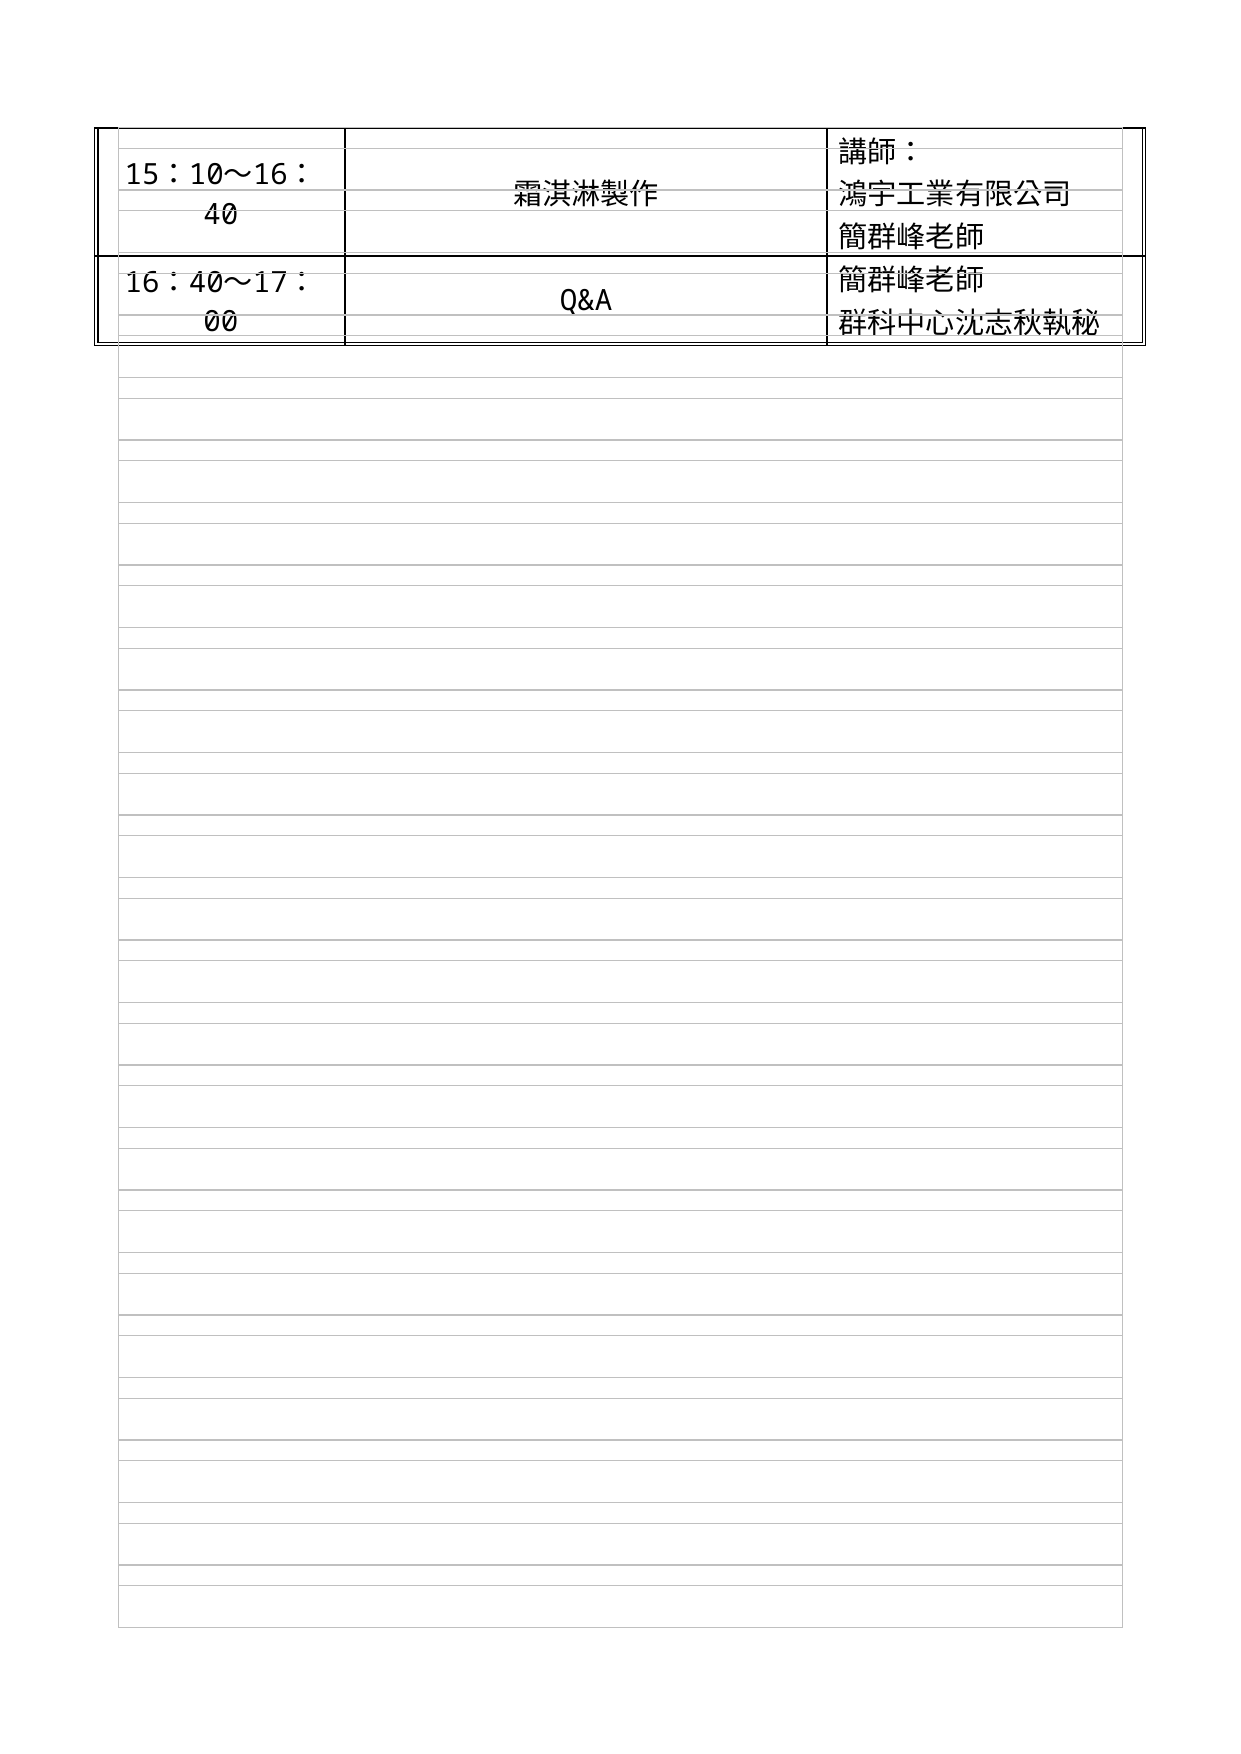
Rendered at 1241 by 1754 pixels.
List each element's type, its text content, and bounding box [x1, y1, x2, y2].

table_cell 講師： 鴻宇工業有限公司 簡群峰老師 [828, 211, 1122, 252]
table_cell 霜淇淋製作 [346, 149, 826, 189]
table_cell [346, 257, 826, 273]
table_cell 簡群峰老師 群科中心沈志秋執秘 [828, 316, 844, 335]
table_cell 16：40～17：00 [119, 316, 344, 335]
table_cell 簡群峰老師 群科中心沈志秋執秘 [828, 257, 1122, 273]
table_cell 簡群峰老師 群科中心沈志秋執秘 [1123, 257, 1142, 342]
table_cell 霜淇淋製作 [346, 129, 826, 148]
table_cell 霜淇淋製作 [346, 191, 826, 210]
table_cell 16：40～17：00 [119, 257, 344, 273]
table_cell 講師： 鴻宇工業有限公司 簡群峰老師 [828, 149, 1122, 189]
table_cell 簡群峰老師 群科中心沈志秋執秘 [1034, 316, 1060, 335]
table_cell 15：10～16：40 [99, 129, 118, 255]
table_cell 講師： 鴻宇工業有限公司 簡群峰老師 [1123, 129, 1142, 255]
table_cell 簡群峰老師 群科中心沈志秋執秘 [912, 316, 972, 335]
table_cell 簡群峰老師 群科中心沈志秋執秘 [1089, 316, 1122, 335]
table_cell 15：10～16：40 [119, 129, 344, 148]
table_cell 講師： 鴻宇工業有限公司 簡群峰老師 [828, 129, 1122, 148]
table_cell 15：10～16：40 [119, 149, 344, 189]
table_cell 霜淇淋製作 [346, 211, 826, 252]
table_cell 16：40～17：00 [119, 274, 344, 314]
table_cell 16：40～17：00 [99, 257, 118, 342]
table_cell 簡群峰老師 群科中心沈志秋執秘 [891, 316, 909, 335]
table_cell 簡群峰老師 群科中心沈志秋執秘 [828, 336, 1122, 342]
table_cell 簡群峰老師 群科中心沈志秋執秘 [973, 316, 1019, 335]
table_cell 16：40～17：00 [119, 336, 344, 342]
table_cell 簡群峰老師 群科中心沈志秋執秘 [828, 274, 1122, 314]
table_cell Q&A [346, 274, 826, 314]
table_cell [346, 316, 826, 335]
table_cell [346, 336, 826, 342]
table_cell 15：10～16：40 [119, 211, 344, 252]
table_cell 15：10～16：40 [119, 191, 344, 210]
